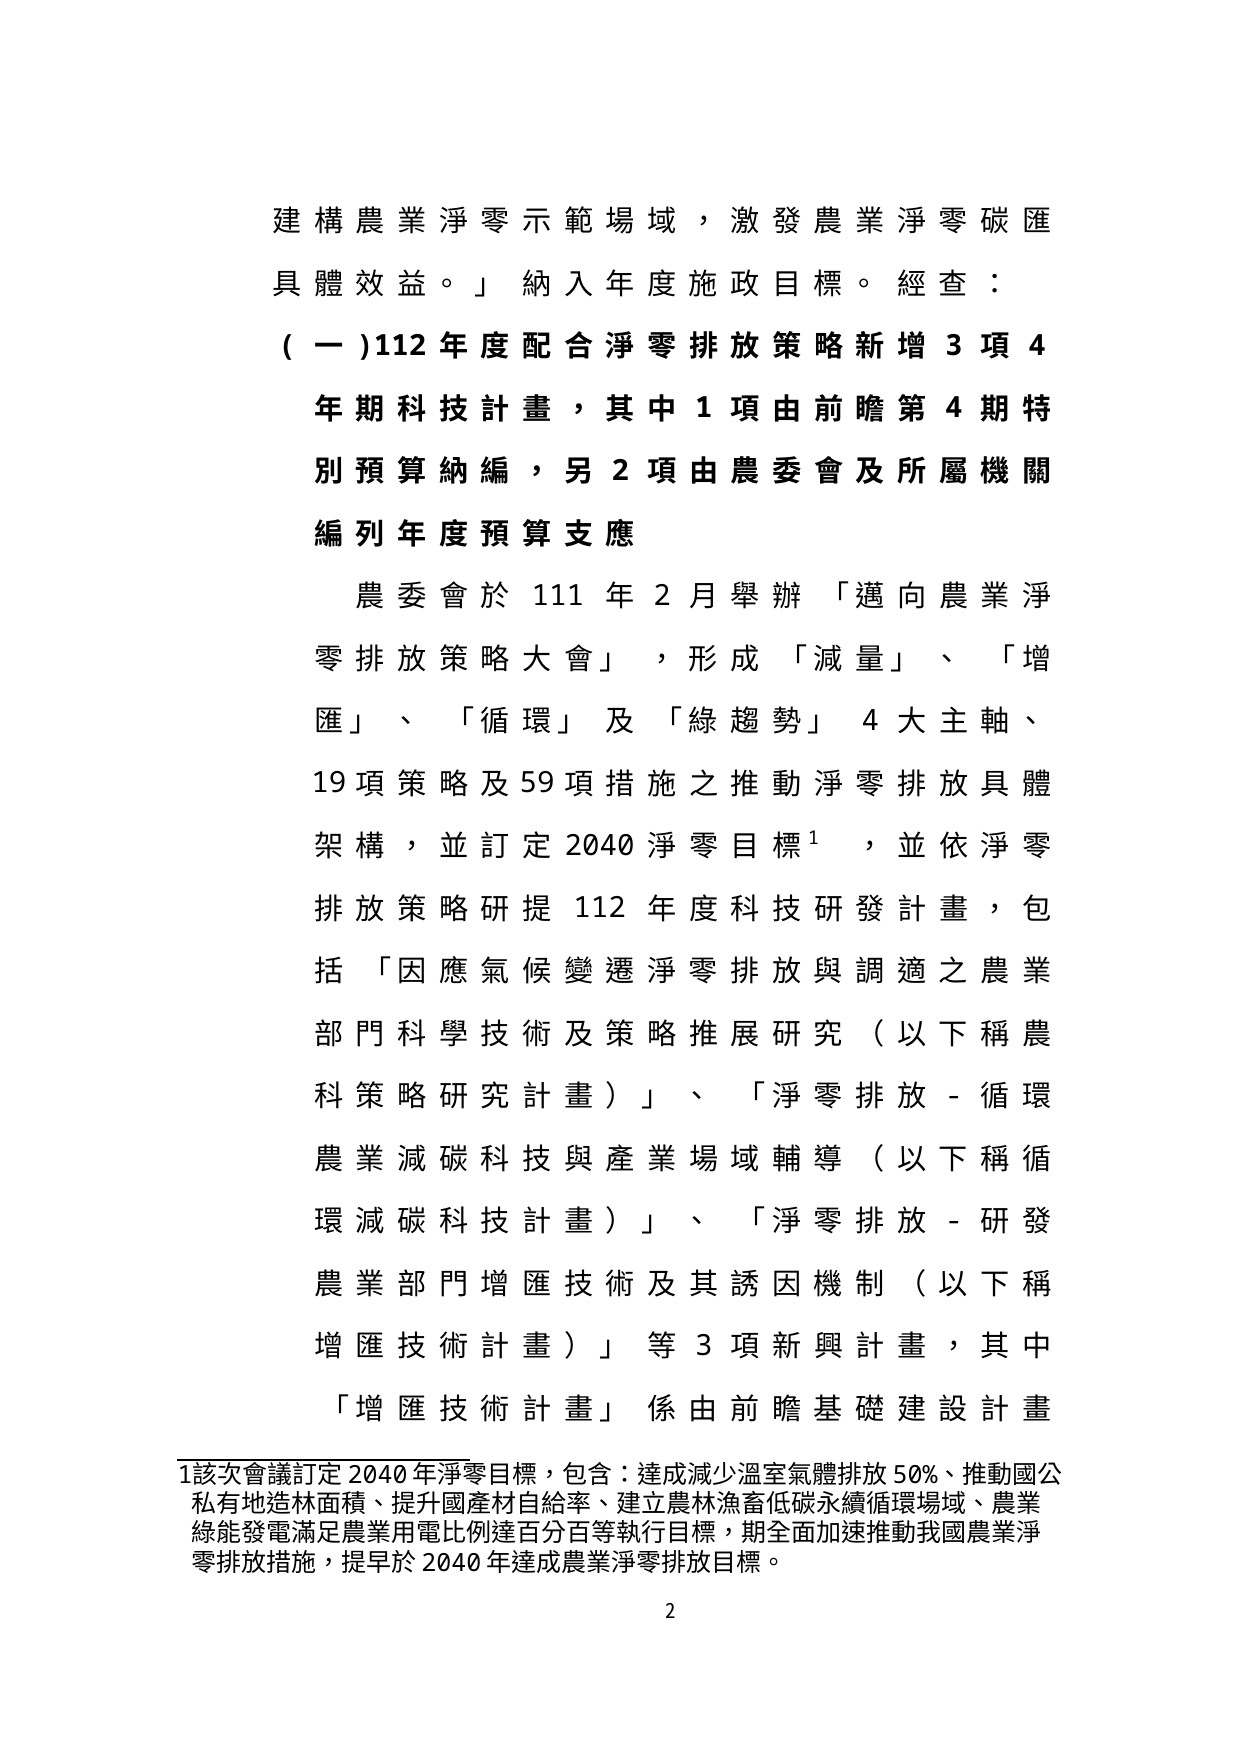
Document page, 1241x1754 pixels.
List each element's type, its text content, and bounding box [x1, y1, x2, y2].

text 該次會議訂定2040年淨零目標，包含：達成減少溫室氣體排放50%、推動國公私有地造林面積、提升國產材自給率、建立農林漁畜低碳永續循環場域、農業綠能發電滿足農業用電比例達百分百等執行目標，期全面加速推動我國農業淨零排放措施，提早於2040年達成農業淨零排放目標。 [177, 1460, 1063, 1577]
text 農委會於111年2月舉辦「邁向農業淨零排放策略大會」，形成「減量」、「增匯」、「循環」及「綠趨勢」4大主軸、19項策略及59項措施之推動淨零排放具體架構，並訂定2040淨零目標，並依淨零排放策略研提112年度科技研發計畫，包括「因應氣候變遷淨零排放與調適之農業部門科學技術及策略推展研究（以下稱農科策略研究計畫）」、「淨零排放-循環農業減碳科技與產業場域輔導（以下稱循環減碳科技計畫）」、「淨零排放-研發農業部門增匯技術及其誘因機制（以下稱增匯技術計畫）」等3項新興計畫，其中「增匯技術計畫」係由前瞻基礎建設計畫 [271, 552, 1058, 1427]
text 建構農業淨零示範場域，激發農業淨零碳匯具體效益。」納入年度施政目標。經查： [242, 177, 1058, 302]
text (一)112年度配合淨零排放策略新增3項4年期科技計畫，其中1項由前瞻第4期特別預算納編，另2項由農委會及所屬機關編列年度預算支應 [242, 302, 1058, 552]
